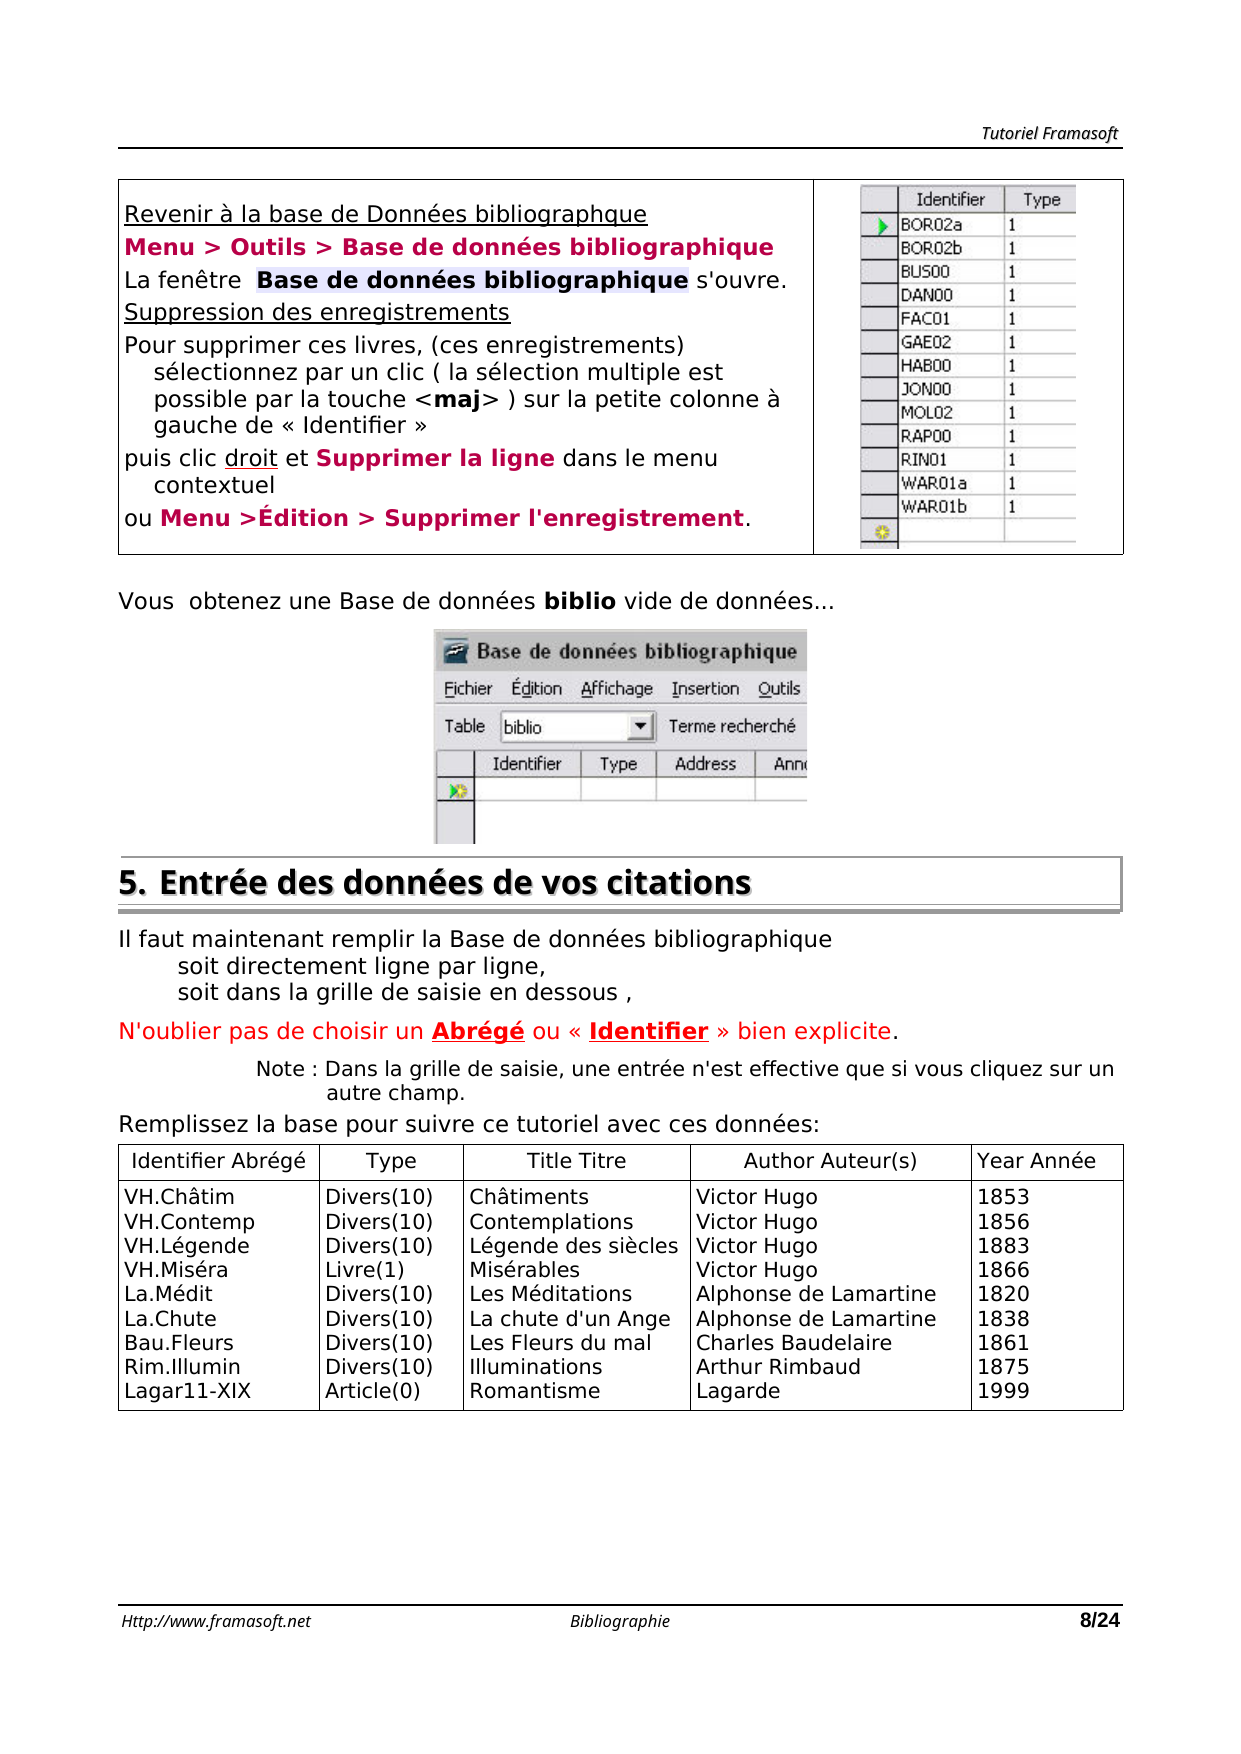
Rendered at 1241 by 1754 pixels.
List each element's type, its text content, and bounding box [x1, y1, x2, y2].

text Il faut maintenant remplir la Base de données bibliographique soit directement ligne par ligne, soit dans la grille de saisie en dessous , [118, 926, 1123, 1006]
subtitle Entrée des données de vos citations [118, 858, 1120, 904]
table_cell Victor Hugo Victor Hugo Victor Hugo Victor Hugo Alphonse de Lamartine Alphonse de Lamartine Charles Baudelaire Arthur Rimbaud Lagarde [691, 1181, 971, 1410]
picture [433, 629, 808, 844]
table_cell 1853 1856 1883 1866 1820 1838 1861 1875 1999 [972, 1181, 1123, 1410]
table_header Title Titre [464, 1145, 690, 1180]
table_cell Divers(10) Divers(10) Divers(10) Livre(1) Divers(10) Divers(10) Divers(10) Divers(10) Article(0) [320, 1181, 463, 1410]
picture [860, 184, 1076, 549]
text Vous obtenez une Base de données biblio vide de données... [118, 588, 1123, 615]
table_header Type [320, 1145, 463, 1180]
text Remplissez la base pour suivre ce tutoriel avec ces données: [118, 1111, 1122, 1138]
text Note : Dans la grille de saisie, une entrée n'est effective que si vous cliquez sur un autre champ. [256, 1057, 1122, 1105]
table_cell Châtiments Contemplations Légende des siècles Misérables Les Méditations La chute d'un Ange Les Fleurs du mal Illuminations Romantisme [464, 1181, 690, 1410]
table_cell VH.Châtim VH.Contemp VH.Légende VH.Miséra La.Médit La.Chute Bau.Fleurs Rim.Illumin Lagar11-XIX [119, 1181, 319, 1410]
table_header [814, 180, 1123, 554]
table_header Identifier Abrégé [119, 1145, 319, 1180]
table_header Year Année [972, 1145, 1123, 1180]
table_header Author Auteur(s) [691, 1145, 971, 1180]
subtitle [118, 905, 1120, 909]
text N'oublier pas de choisir un Abrégé ou « Identifier » bien explicite. [118, 1018, 1123, 1045]
table_header Revenir à la base de Données bibliographque Menu > Outils > Base de données bibliographique La fenêtre Base de données bibliographique s'ouvre. Suppression des enregistrements Pour supprimer ces livres, (ces enregistrements) sélectionnez par un clic ( la sélection multiple est possible par la touche <maj> ) sur la petite colonne à gauche de « Identifier » puis clic droit et Supprimer la ligne dans le menu contextuel ou Menu >Édition > Supprimer l'enregistrement. [119, 180, 813, 554]
